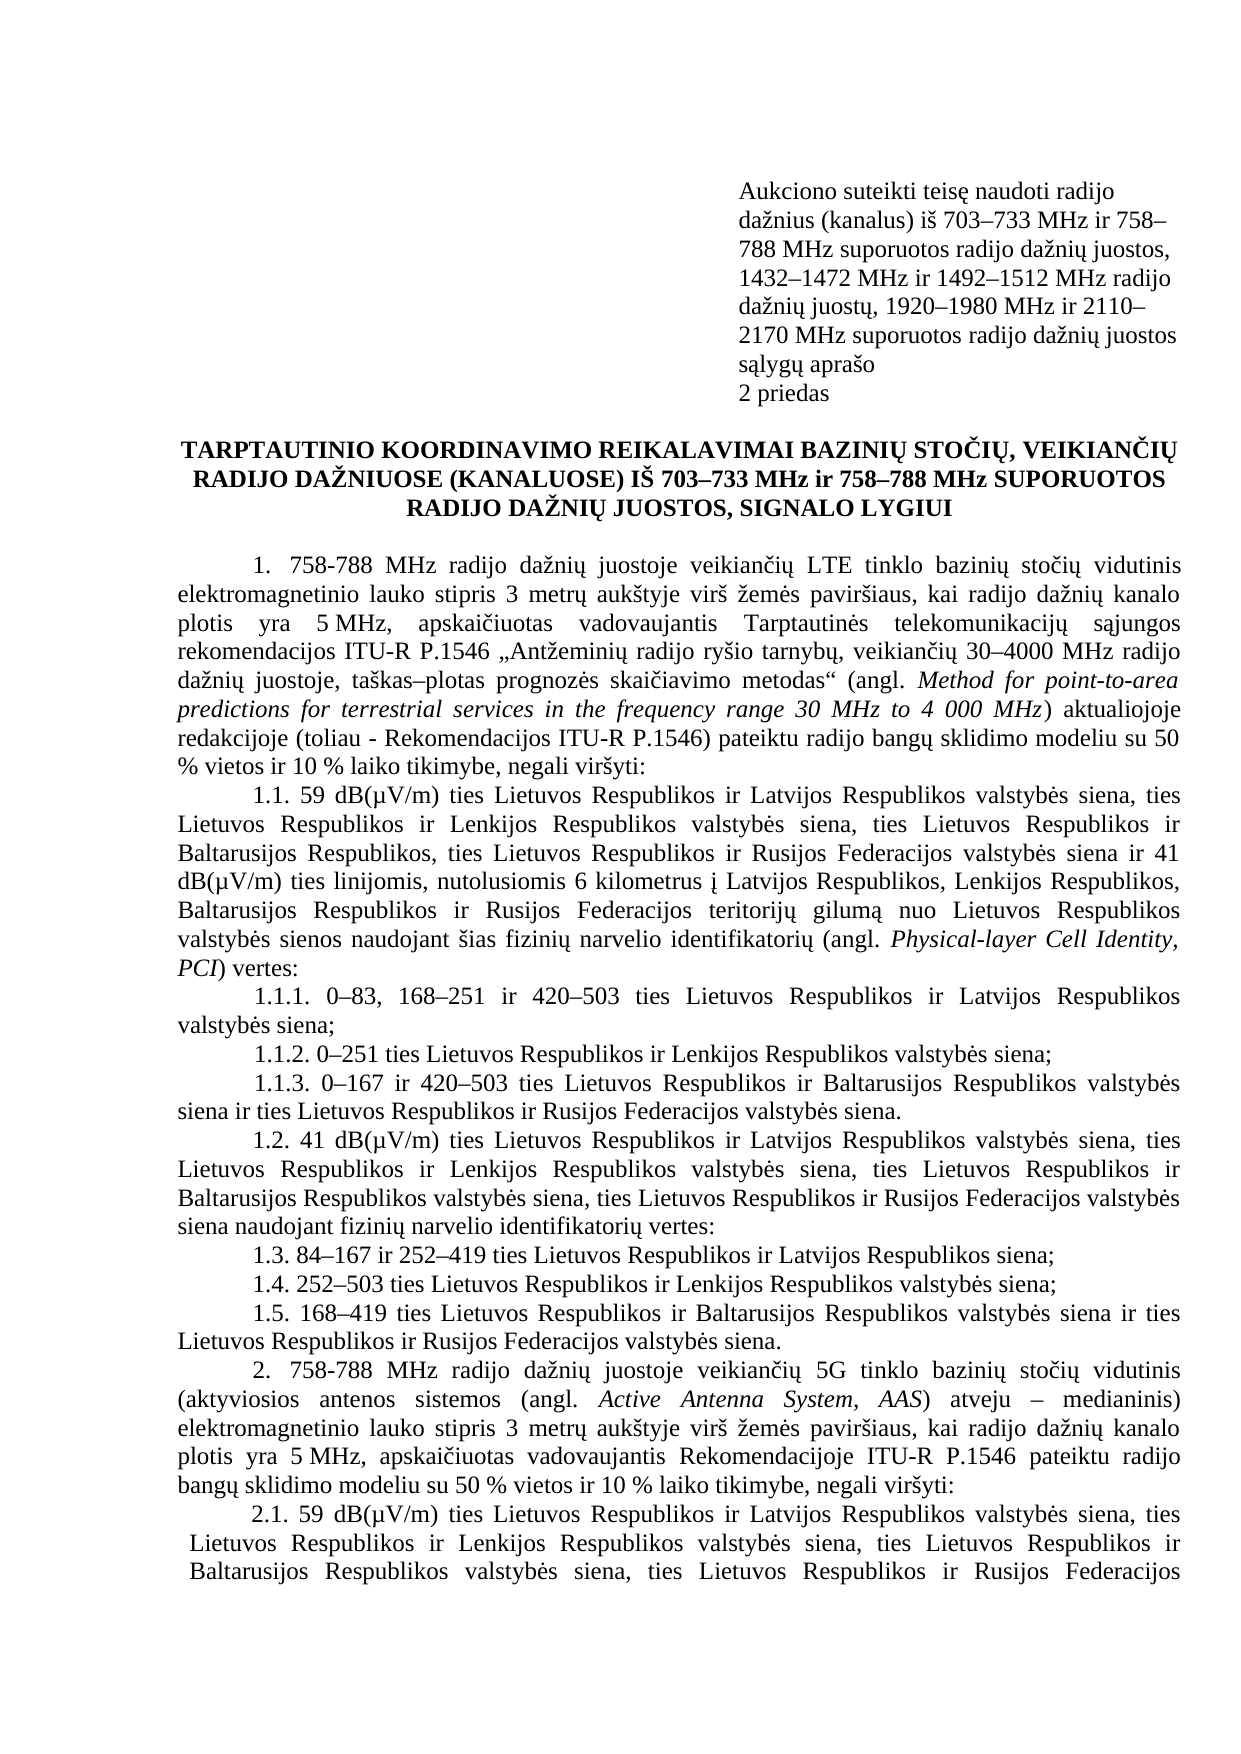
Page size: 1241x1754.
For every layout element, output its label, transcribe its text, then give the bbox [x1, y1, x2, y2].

text TARPTAUTINIO KOORDINAVIMO REIKALAVIMAI BAZINIŲ STOČIŲ, veikianČIŲ radijo dažniuOSE (kanaluOsE) iš 703–733 MHz ir 758–788 MHz suporuotos radijo dažnių juostos, SIGNALO LYGIUI [177, 435, 1181, 521]
text Aukciono suteikti teisę naudoti radijo dažnius (kanalus) iš 703–733 MHz ir 758–788 MHz suporuotos radijo dažnių juostos, 1432–1472 MHz ir 1492–1512 MHz radijo dažnių juostų, 1920–1980 MHz ir 2110–2170 MHz suporuotos radijo dažnių juostos sąlygų aprašo [738, 176, 1181, 378]
text 1.1.1. 0–83, 168–251 ir 420–503 ties Lietuvos Respublikos ir Latvijos Respublikos valstybės siena; [177, 981, 1181, 1039]
text 1.3. 84–167 ir 252–419 ties Lietuvos Respublikos ir Latvijos Respublikos siena; [177, 1240, 1181, 1269]
text 1.4. 252–503 ties Lietuvos Respublikos ir Lenkijos Respublikos valstybės siena; [177, 1269, 1181, 1298]
text 1. 758-788 MHz radijo dažnių juostoje veikiančių LTE tinklo bazinių stočių vidutinis elektromagnetinio lauko stipris 3 metrų aukštyje virš žemės paviršiaus, kai radijo dažnių kanalo plotis yra 5 MHz, apskaičiuotas vadovaujantis Tarptautinės telekomunikacijų sąjungos rekomendacijos ITU-R P.1546 „Antžeminių radijo ryšio tarnybų, veikiančių 30–4000 MHz radijo dažnių juostoje, taškas–plotas prognozės skaičiavimo metodas“ (angl. Method for point-to-area predictions for terrestrial services in the frequency range 30 MHz to 4 000 MHz) aktualiojoje redakcijoje (toliau - Rekomendacijos ITU-R P.1546) pateiktu radijo bangų sklidimo modeliu su 50 % vietos ir 10 % laiko tikimybe, negali viršyti: [177, 550, 1181, 780]
text 1.1.3. 0–167 ir 420–503 ties Lietuvos Respublikos ir Baltarusijos Respublikos valstybės siena ir ties Lietuvos Respublikos ir Rusijos Federacijos valstybės siena. [177, 1068, 1181, 1125]
text 2. 758-788 MHz radijo dažnių juostoje veikiančių 5G tinklo bazinių stočių vidutinis (aktyviosios antenos sistemos (angl. Active Antenna System, AAS) atveju – medianinis) elektromagnetinio lauko stipris 3 metrų aukštyje virš žemės paviršiaus, kai radijo dažnių kanalo plotis yra 5 MHz, apskaičiuotas vadovaujantis Rekomendacijoje ITU-R P.1546 pateiktu radijo bangų sklidimo modeliu su 50 % vietos ir 10 % laiko tikimybe, negali viršyti: [177, 1355, 1181, 1499]
text 1.1. 59 dB(µV/m) ties Lietuvos Respublikos ir Latvijos Respublikos valstybės siena, ties Lietuvos Respublikos ir Lenkijos Respublikos valstybės siena, ties Lietuvos Respublikos ir Baltarusijos Respublikos, ties Lietuvos Respublikos ir Rusijos Federacijos valstybės siena ir 41 dB(µV/m) ties linijomis, nutolusiomis 6 kilometrus į Latvijos Respublikos, Lenkijos Respublikos, Baltarusijos Respublikos ir Rusijos Federacijos teritorijų gilumą nuo Lietuvos Respublikos valstybės sienos naudojant šias fizinių narvelio identifikatorių (angl. Physical-layer Cell Identity, PCI) vertes: [177, 780, 1181, 981]
text 2.1. 59 dB(µV/m) ties Lietuvos Respublikos ir Latvijos Respublikos valstybės siena, ties Lietuvos Respublikos ir Lenkijos Respublikos valstybės siena, ties Lietuvos Respublikos ir Baltarusijos Respublikos valstybės siena, ties Lietuvos Respublikos ir Rusijos Federacijos [189, 1499, 1181, 1585]
text 1.1.2. 0–251 ties Lietuvos Respublikos ir Lenkijos Respublikos valstybės siena; [177, 1039, 1181, 1068]
text 2 priedas [738, 378, 1181, 406]
text 1.2. 41 dB(µV/m) ties Lietuvos Respublikos ir Latvijos Respublikos valstybės siena, ties Lietuvos Respublikos ir Lenkijos Respublikos valstybės siena, ties Lietuvos Respublikos ir Baltarusijos Respublikos valstybės siena, ties Lietuvos Respublikos ir Rusijos Federacijos valstybės siena naudojant fizinių narvelio identifikatorių vertes: [177, 1125, 1181, 1240]
text 1.5. 168–419 ties Lietuvos Respublikos ir Baltarusijos Respublikos valstybės siena ir ties Lietuvos Respublikos ir Rusijos Federacijos valstybės siena. [177, 1298, 1181, 1355]
